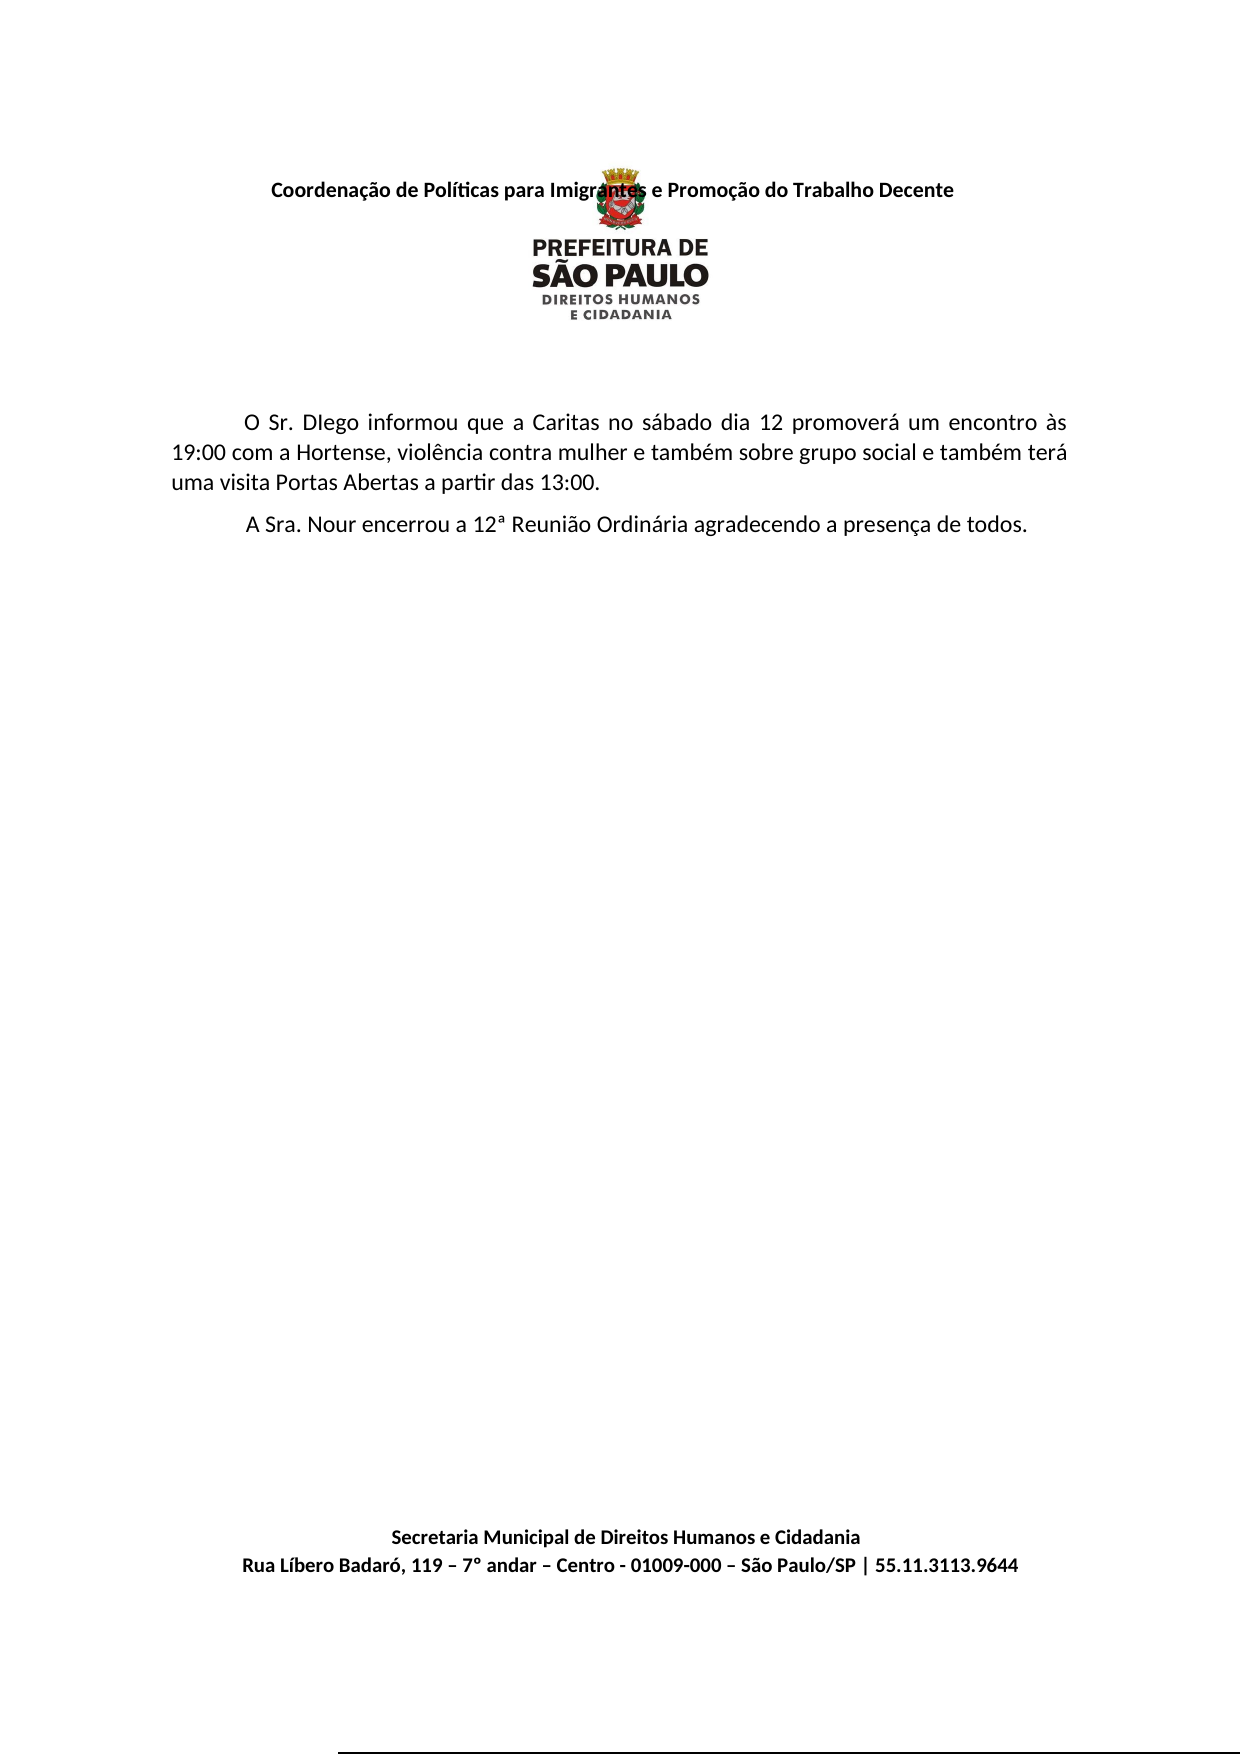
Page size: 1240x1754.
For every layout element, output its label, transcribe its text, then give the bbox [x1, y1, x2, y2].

text O Sr. DIego informou que a Caritas no sábado dia 12 promoverá um encontro às 19:00 com a Hortense, violência contra mulher e também sobre grupo social e também terá uma visita Portas Abertas a partir das 13:00. [171, 407, 1069, 497]
text A Sra. Nour encerrou a 12ª Reunião Ordinária agradecendo a presença de todos. [246, 509, 1069, 538]
